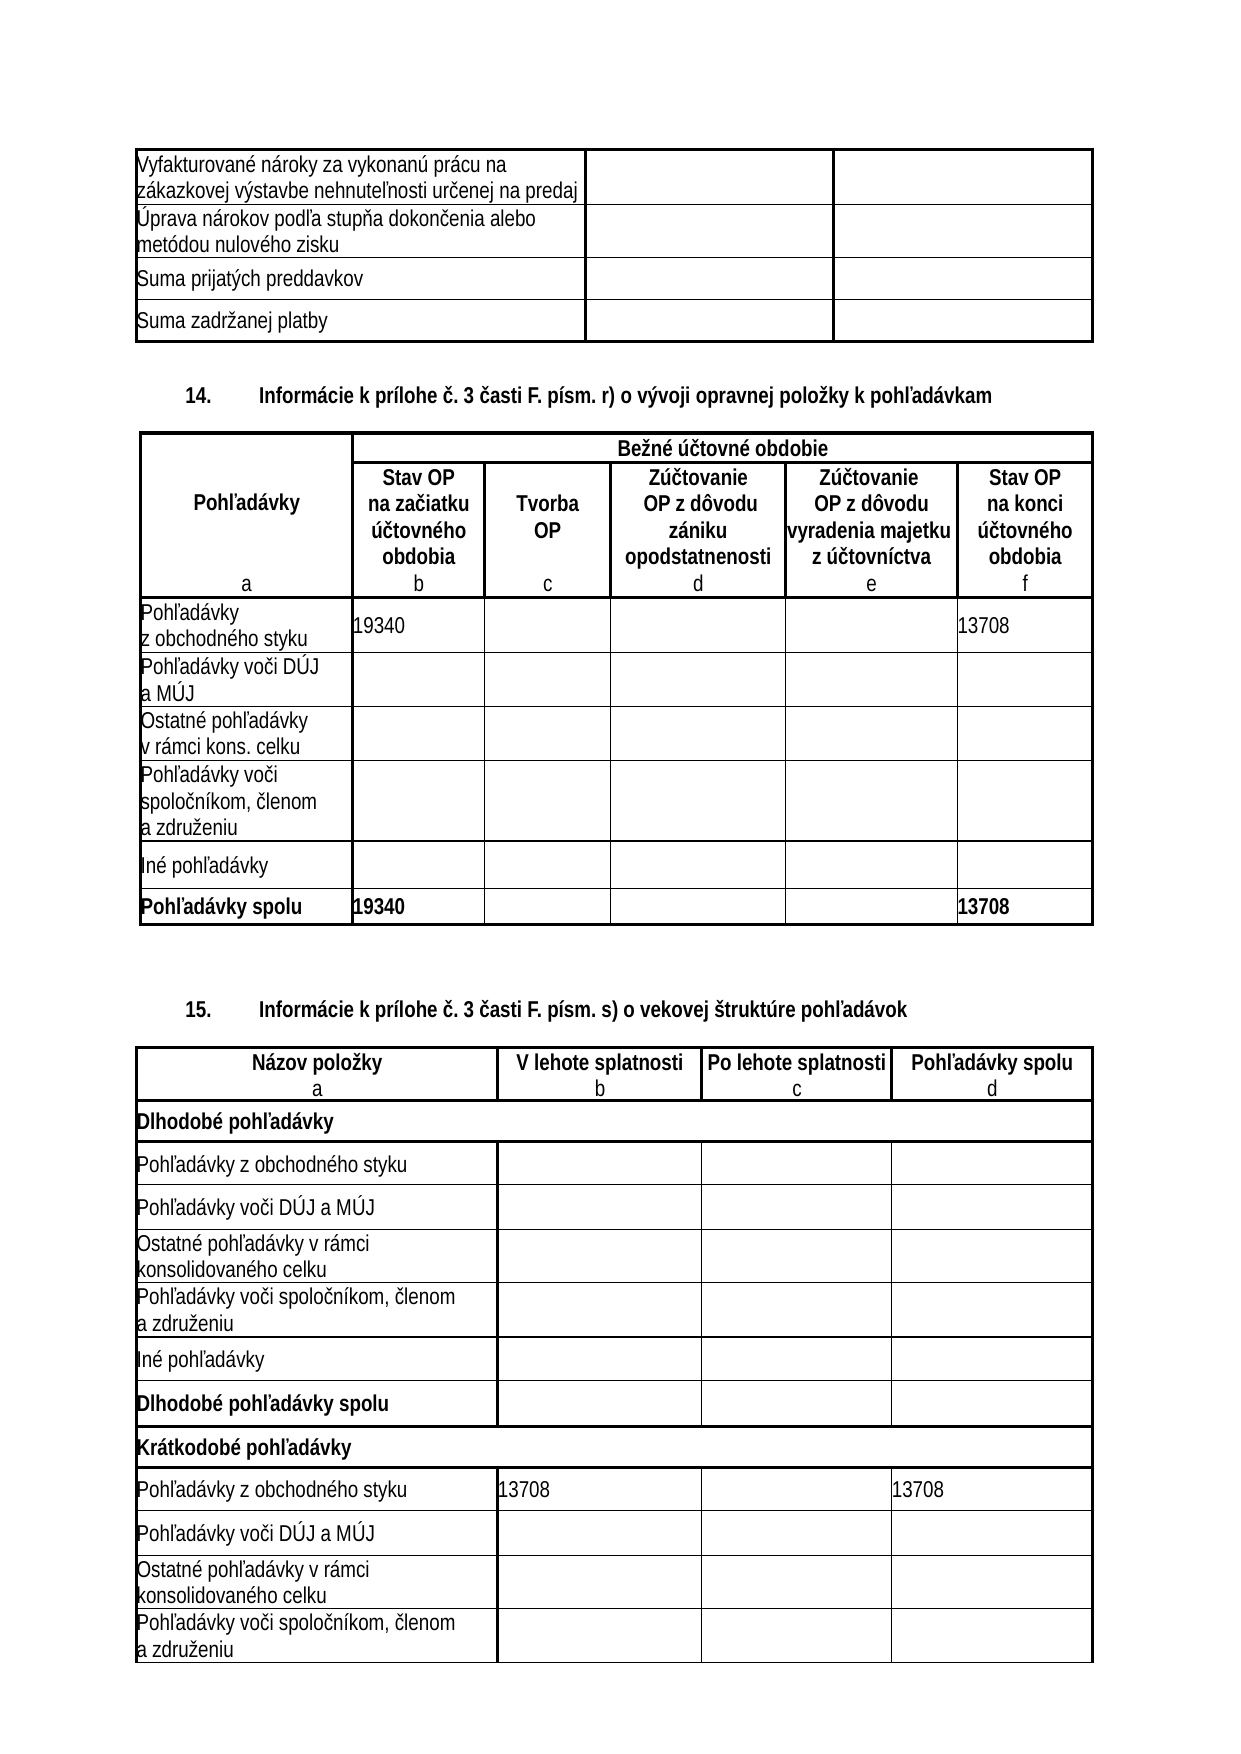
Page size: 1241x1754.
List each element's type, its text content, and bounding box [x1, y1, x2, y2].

table_cell [892, 1556, 1091, 1608]
table_cell Úprava nárokov podľa stupňa dokončenia alebo metódou nulového zisku [138, 205, 584, 257]
table_cell [702, 1338, 891, 1380]
table_cell [499, 1511, 701, 1554]
table_cell Pohľadávky voči DÚJ a MÚJ [138, 1185, 496, 1228]
table_cell [786, 653, 957, 706]
table_cell [485, 707, 610, 760]
table_cell [499, 1230, 701, 1282]
table_cell Pohľadávky z obchodného styku [142, 599, 351, 652]
table_cell [892, 1143, 1091, 1184]
table_cell Pohľadávky voči DÚJ a MÚJ [138, 1511, 496, 1554]
table_cell [587, 300, 832, 340]
table_cell Pohľadávky spolu [142, 889, 351, 923]
table_header V lehote splatnosti [499, 1049, 700, 1075]
list Informácie k prílohe č. 3 časti F. písm. r) o vývoji opravnej položky k pohľadávkam [185, 382, 1093, 408]
table_cell 19340 [354, 599, 484, 652]
table_cell [786, 761, 957, 840]
table_cell e [787, 570, 956, 596]
table_cell [611, 761, 785, 840]
table_cell 13708 [892, 1469, 1091, 1510]
table_cell Suma zadržanej platby [138, 300, 584, 340]
table_cell [892, 1230, 1091, 1282]
table_cell Iné pohľadávky [138, 1338, 496, 1380]
table_cell [702, 1609, 891, 1662]
table_cell [485, 653, 610, 706]
table_cell [499, 1609, 701, 1662]
table_cell [892, 1338, 1091, 1380]
table_cell [587, 151, 832, 203]
table_cell [499, 1143, 701, 1184]
table_cell [499, 1283, 701, 1336]
table_cell Stav OP na začiatku účtovného obdobia [354, 464, 483, 569]
table_cell [702, 1283, 891, 1336]
table_cell [499, 1381, 701, 1424]
table_cell [499, 1338, 701, 1380]
table_cell [958, 842, 1091, 888]
table_cell a [142, 570, 351, 596]
table_cell Pohľadávky voči spoločníkom, členom a združeniu [138, 1283, 496, 1336]
table_cell a [138, 1075, 496, 1099]
table_cell Suma prijatých preddavkov [138, 258, 584, 298]
table_cell [958, 653, 1091, 706]
table_cell [702, 1469, 891, 1510]
table_cell [835, 205, 1091, 257]
table_cell Dlhodobé pohľadávky spolu [138, 1381, 496, 1424]
table_cell [354, 761, 484, 840]
table_cell [786, 889, 957, 923]
table_cell [587, 258, 832, 298]
table_cell 13708 [958, 889, 1091, 923]
table_cell [485, 761, 610, 840]
table_cell [611, 842, 785, 888]
table_cell Pohľadávky voči DÚJ a MÚJ [142, 653, 351, 706]
table_cell Iné pohľadávky [142, 842, 351, 888]
table_cell Stav OP na konci účtovného obdobia [959, 464, 1091, 569]
table_cell [892, 1511, 1091, 1554]
table_cell [958, 707, 1091, 760]
table_cell [354, 707, 484, 760]
table_cell [786, 599, 957, 652]
table_cell [892, 1381, 1091, 1424]
table_cell f [959, 570, 1091, 596]
table_cell [702, 1143, 891, 1184]
table_cell [485, 889, 610, 923]
table_cell [892, 1283, 1091, 1336]
table_cell Tvorba OP [486, 464, 609, 569]
table_cell [702, 1230, 891, 1282]
table_cell Pohľadávky voči spoločníkom, členom a združeniu [142, 761, 351, 840]
table_header Pohľadávky [142, 435, 351, 569]
table_cell Zúčtovanie OP z dôvodu vyradenia majetku z účtovníctva [787, 464, 956, 569]
table_cell Ostatné pohľadávky v rámci kons. celku [142, 707, 351, 760]
table_cell Ostatné pohľadávky v rámci konsolidovaného celku [138, 1556, 496, 1608]
table_cell [702, 1556, 891, 1608]
table_cell [611, 653, 785, 706]
table_header Názov položky [138, 1049, 496, 1075]
table_cell [892, 1609, 1091, 1662]
table_cell c [486, 570, 609, 596]
table_cell [835, 258, 1091, 298]
table_cell d [893, 1075, 1091, 1099]
table_cell Ostatné pohľadávky v rámci konsolidovaného celku [138, 1230, 496, 1282]
table_cell Pohľadávky z obchodného styku [138, 1143, 496, 1184]
table_cell Pohľadávky z obchodného styku [138, 1469, 496, 1510]
table_cell c [703, 1075, 890, 1099]
table_cell [786, 707, 957, 760]
table_cell d [612, 570, 784, 596]
table_header Pohľadávky spolu [893, 1049, 1091, 1075]
table_cell [611, 889, 785, 923]
table_cell Pohľadávky voči spoločníkom, členom a združeniu [138, 1609, 496, 1662]
table_cell [354, 842, 484, 888]
table_cell [702, 1381, 891, 1424]
table_cell [611, 707, 785, 760]
table_cell b [499, 1075, 700, 1099]
table_cell [835, 151, 1091, 203]
table_cell b [354, 570, 483, 596]
table_cell [611, 599, 785, 652]
table_cell [702, 1185, 891, 1228]
table_cell [354, 653, 484, 706]
table_cell Dlhodobé pohľadávky [138, 1102, 1091, 1140]
table_header Bežné účtovné obdobie [354, 435, 1091, 461]
table_cell [587, 205, 832, 257]
list Informácie k prílohe č. 3 časti F. písm. s) o vekovej štruktúre pohľadávok [185, 996, 1093, 1023]
table_cell [499, 1185, 701, 1228]
table_cell 13708 [958, 599, 1091, 652]
table_cell [835, 300, 1091, 340]
table_cell Zúčtovanie OP z dôvodu zániku opodstatnenosti [612, 464, 784, 569]
table_cell [786, 842, 957, 888]
table_cell [958, 761, 1091, 840]
table_cell [485, 599, 610, 652]
table_cell Vyfakturované nároky za vykonanú prácu na zákazkovej výstavbe nehnuteľnosti určenej na predaj [138, 151, 584, 203]
table_header Po lehote splatnosti [703, 1049, 890, 1075]
table_cell [892, 1185, 1091, 1228]
table_cell [485, 842, 610, 888]
table_cell 13708 [499, 1469, 701, 1510]
table_cell [702, 1511, 891, 1554]
table_cell [499, 1556, 701, 1608]
table_cell 19340 [354, 889, 484, 923]
table_cell Krátkodobé pohľadávky [138, 1428, 1091, 1466]
